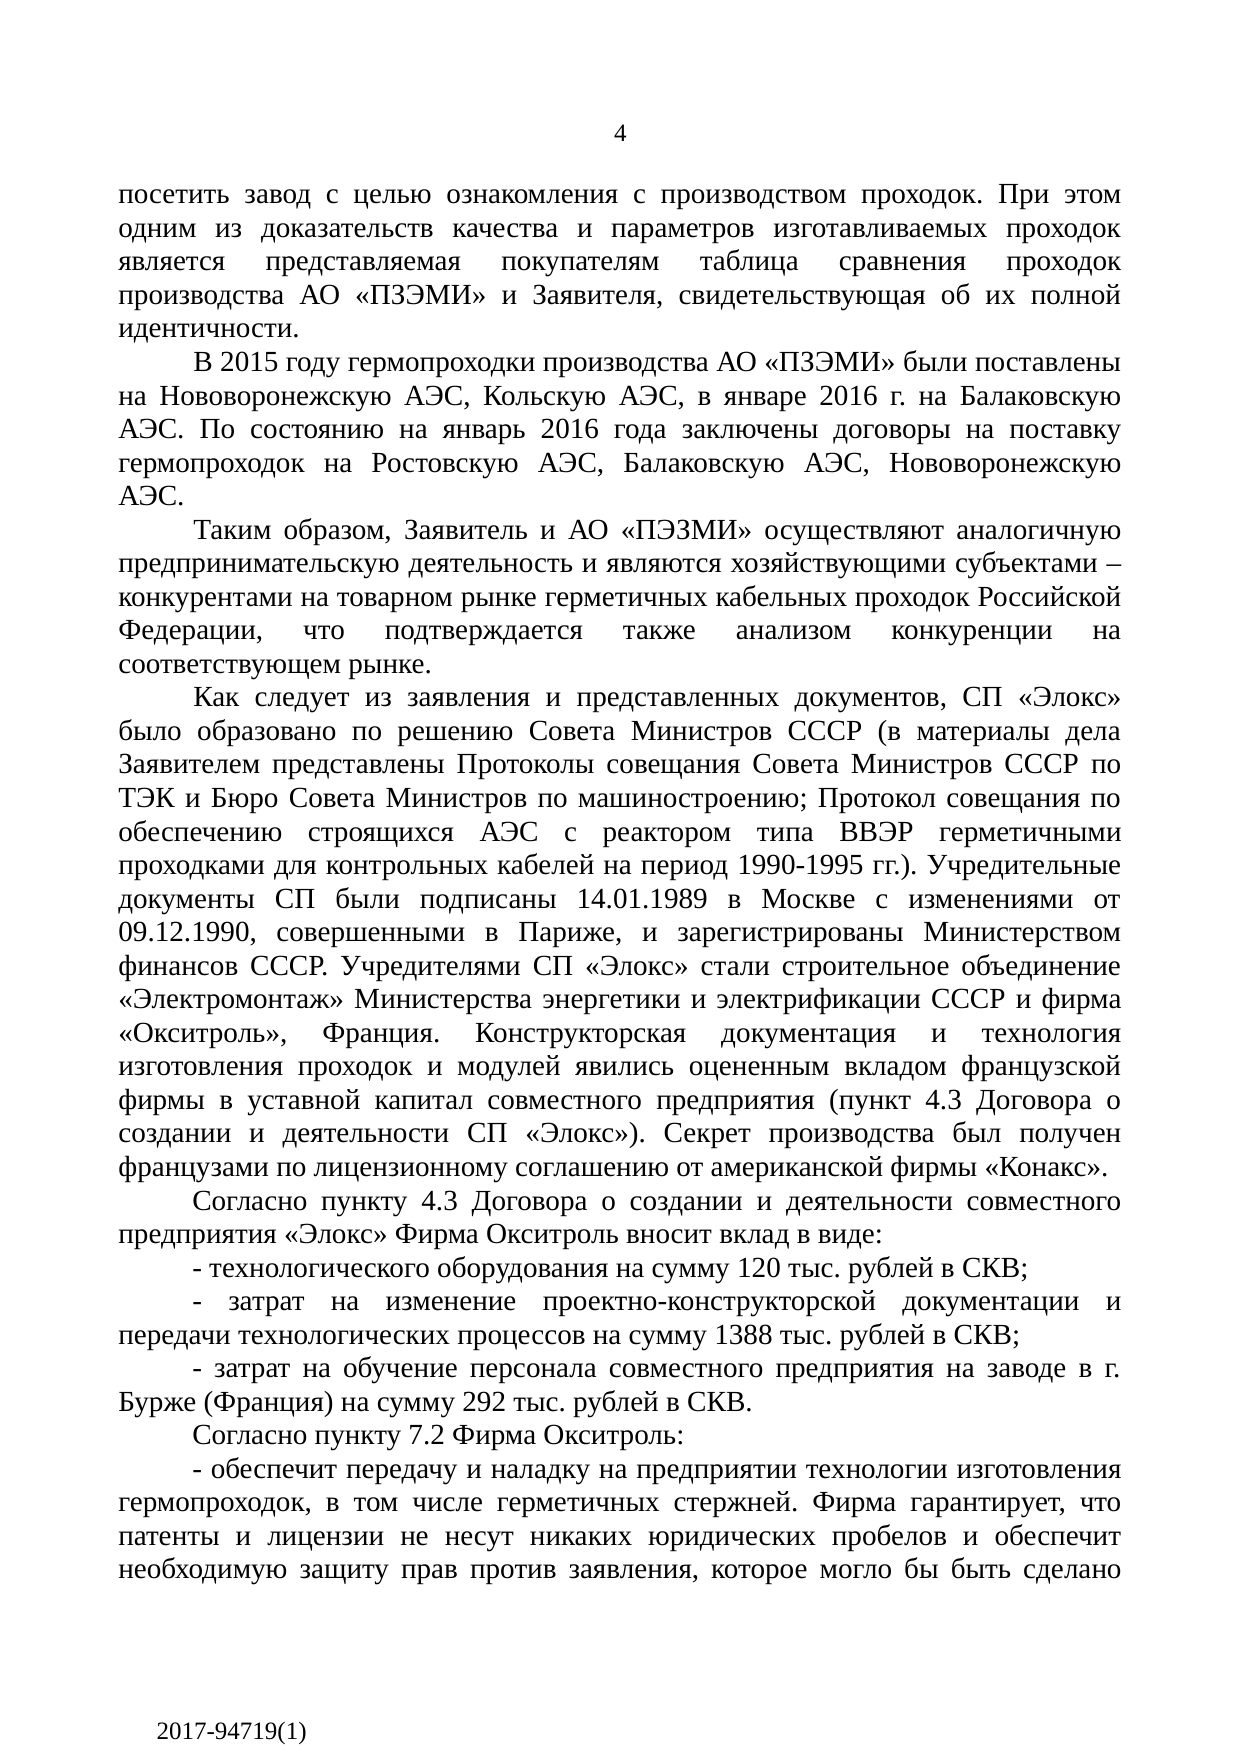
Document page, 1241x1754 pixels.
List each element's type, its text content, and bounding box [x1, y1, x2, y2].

text Согласно пункту 4.3 Договора о создании и деятельности совместного предприятия «Элокс» Фирма Окситроль вносит вклад в виде: [118, 1183, 1122, 1250]
text Как следует из заявления и представленных документов, СП «Элокс» было образовано по решению Совета Министров СССР (в материалы дела Заявителем представлены Протоколы совещания Совета Министров СССР по ТЭК и Бюро Совета Министров по машиностроению; Протокол совещания по обеспечению строящихся АЭС с реактором типа ВВЭР герметичными проходками для контрольных кабелей на период 1990-1995 гг.). Учредительные документы СП были подписаны 14.01.1989 в Москве с изменениями от 09.12.1990, совершенными в Париже, и зарегистрированы Министерством финансов СССР. Учредителями СП «Элокс» стали строительное объединение «Электромонтаж» Министерства энергетики и электрификации СССР и фирма «Окситроль», Франция. Конструкторская документация и технология изготовления проходок и модулей явились оцененным вкладом французской фирмы в уставной капитал совместного предприятия (пункт 4.3 Договора о создании и деятельности СП «Элокс»). Секрет производства был получен французами по лицензионному соглашению от американской фирмы «Конакс». [118, 679, 1122, 1183]
text - обеспечит передачу и наладку на предприятии технологии изготовления гермопроходок, в том числе герметичных стержней. Фирма гарантирует, что патенты и лицензии не несут никаких юридических пробелов и обеспечит необходимую защиту прав против заявления, которое могло бы быть сделано [118, 1451, 1122, 1585]
text - затрат на изменение проектно-конструкторской документации и передачи технологических процессов на сумму 1388 тыс. рублей в СКВ; [118, 1283, 1122, 1350]
text - затрат на обучение персонала совместного предприятия на заводе в г. Бурже (Франция) на сумму 292 тыс. рублей в СКВ. [118, 1350, 1122, 1417]
text В 2015 году гермопроходки производства АО «ПЗЭМИ» были поставлены на Нововоронежскую АЭС, Кольскую АЭС, в январе 2016 г. на Балаковскую АЭС. По состоянию на январь 2016 года заключены договоры на поставку гермопроходок на Ростовскую АЭС, Балаковскую АЭС, Нововоронежскую АЭС. [118, 344, 1122, 512]
text - технологического оборудования на сумму 120 тыс. рублей в СКВ; [118, 1250, 1122, 1283]
text посетить завод с целью ознакомления с производством проходок. При этом одним из доказательств качества и параметров изготавливаемых проходок является представляемая покупателям таблица сравнения проходок производства АО «ПЗЭМИ» и Заявителя, свидетельствующая об их полной идентичности. [118, 176, 1122, 344]
text Таким образом, Заявитель и АО «ПЭЗМИ» осуществляют аналогичную предпринимательскую деятельность и являются хозяйствующими субъектами – конкурентами на товарном рынке герметичных кабельных проходок Российской Федерации, что подтверждается также анализом конкуренции на соответствующем рынке. [118, 512, 1122, 679]
text Согласно пункту 7.2 Фирма Окситроль: [118, 1417, 1122, 1451]
